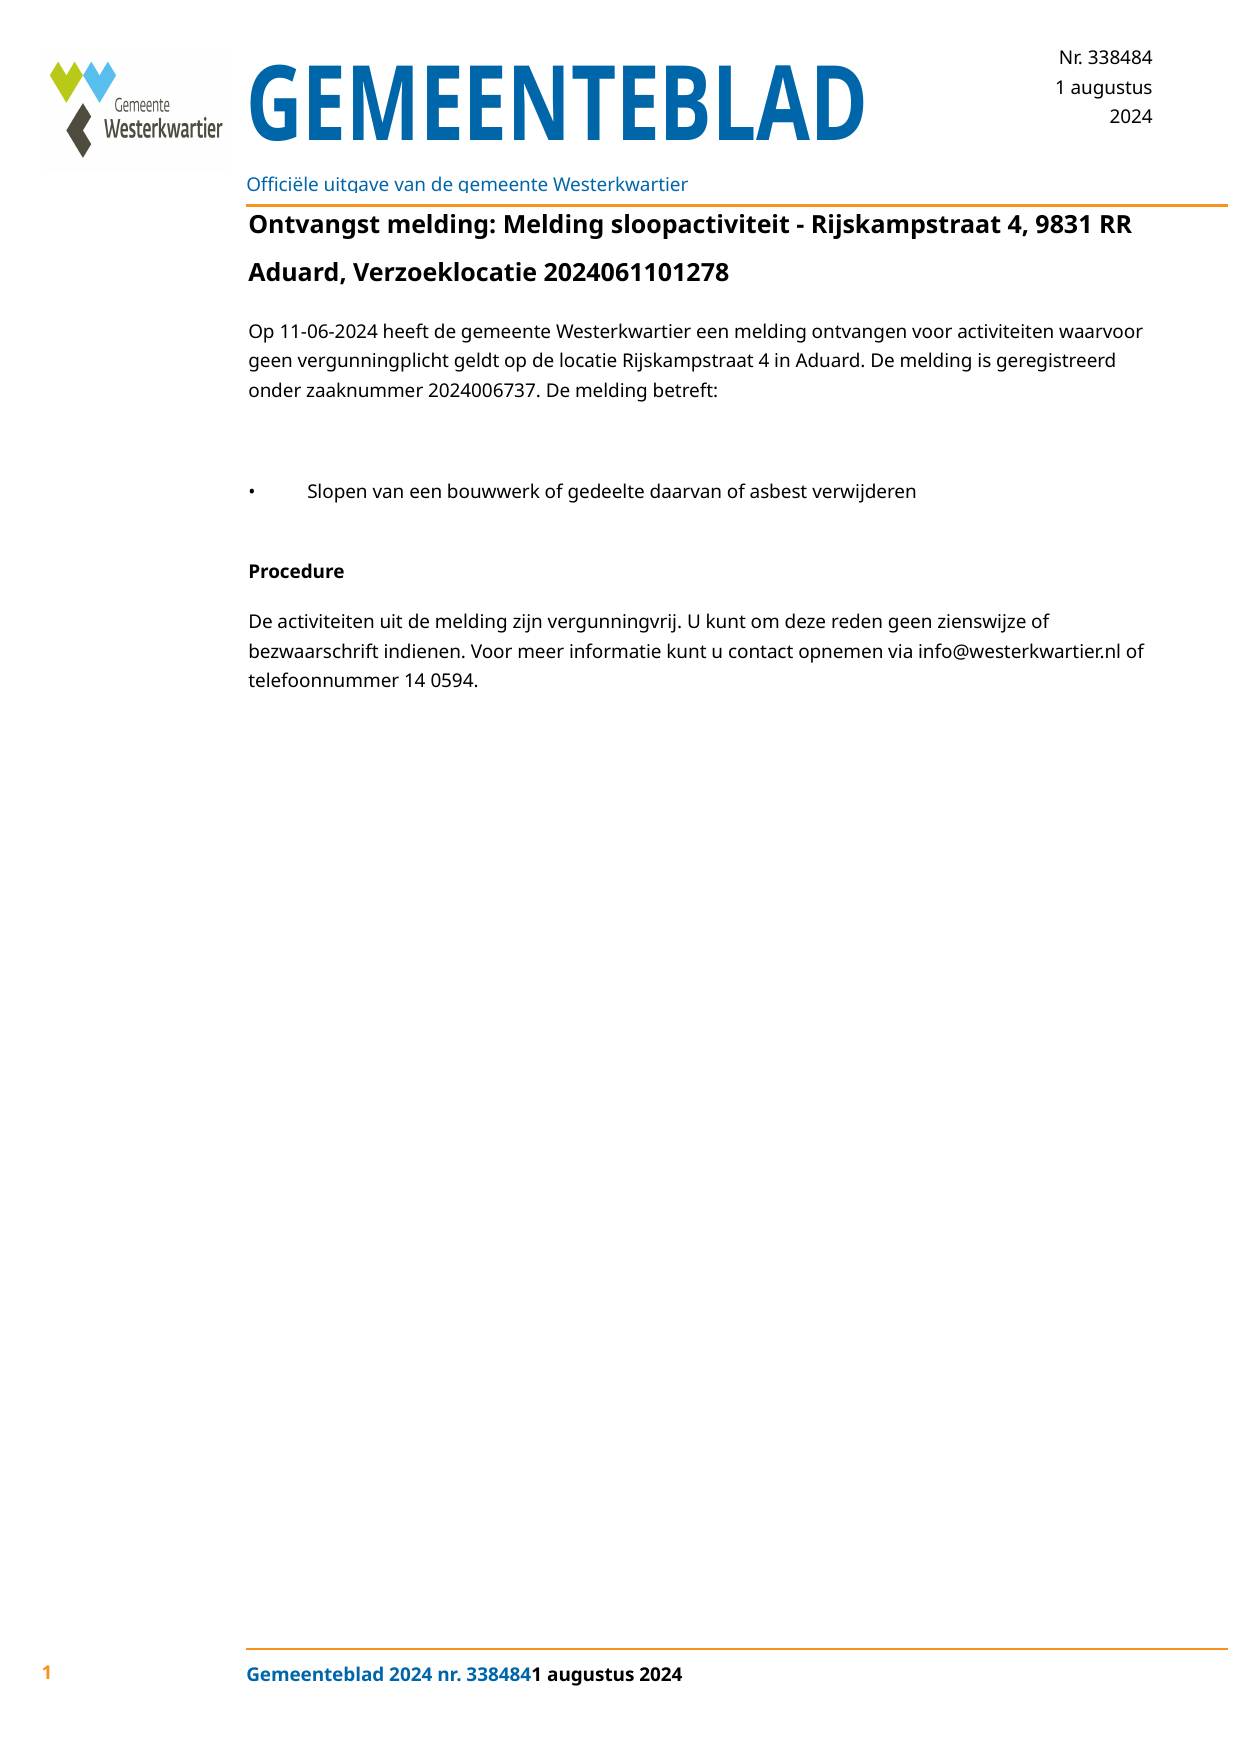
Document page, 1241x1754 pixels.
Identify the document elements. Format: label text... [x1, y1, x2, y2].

text De activiteiten uit de melding zijn vergunningvrij. U kunt om deze reden geen zienswijze of bezwaarschrift indienen. Voor meer informatie kunt u contact opnemen via info@westerkwartier.nl of telefoonnummer 14 0594. [248, 608, 1152, 693]
text Op 11-06-2024 heeft de gemeente Westerkwartier een melding ontvangen voor activiteiten waarvoor geen vergunningplicht geldt op de locatie Rijskampstraat 4 in Aduard. De melding is geregistreerd onder zaaknummer 2024006737. De melding betreft: [248, 318, 1152, 403]
list Slopen van een bouwwerk of gedeelte daarvan of asbest verwijderen [248, 478, 1152, 504]
text Ontvangst melding: Melding sloopactiviteit - Rijskampstraat 4, 9831 RR Aduard, Verzoeklocatie 2024061101278 [248, 207, 1152, 288]
picture [41, 47, 231, 172]
text Procedure [248, 558, 1152, 584]
